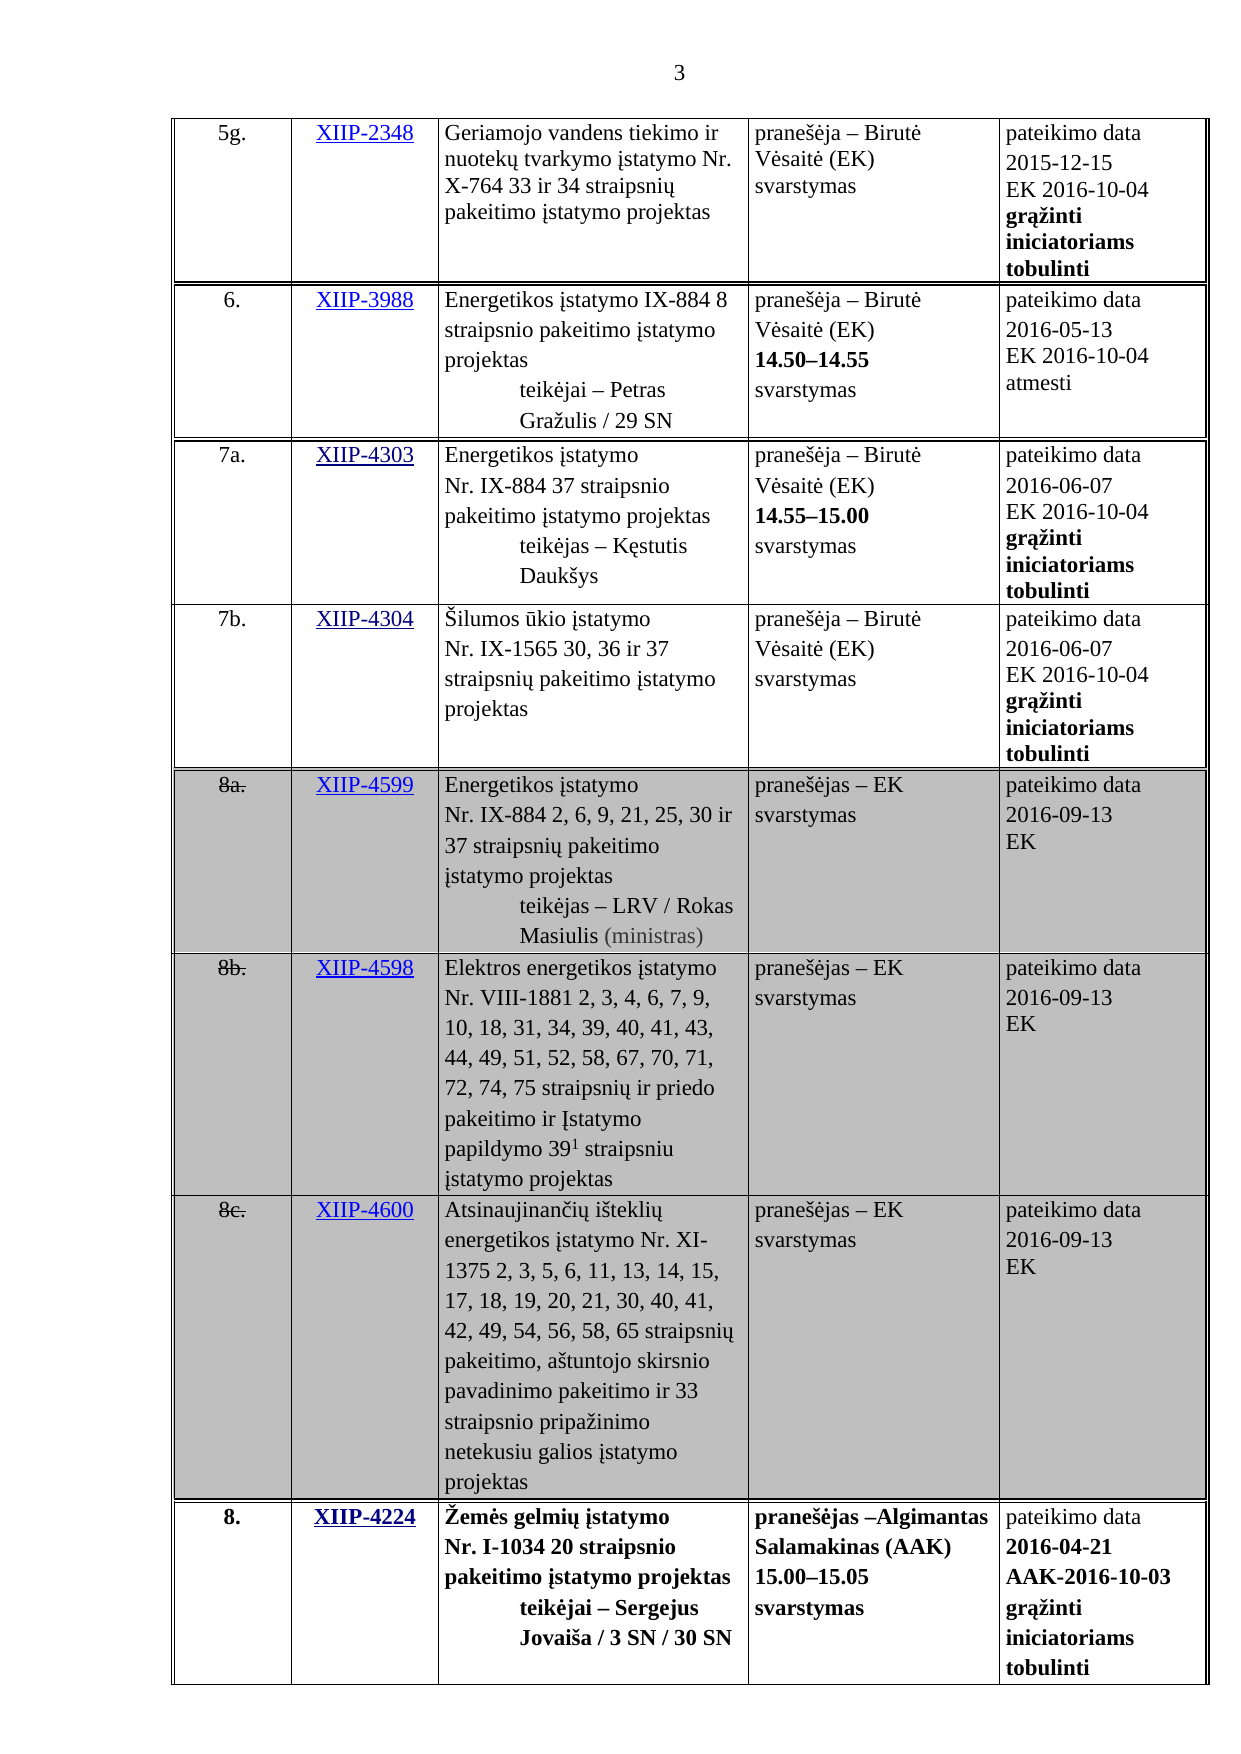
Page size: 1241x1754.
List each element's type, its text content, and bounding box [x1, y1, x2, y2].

table_cell pateikimo data 2016-04-21 AAK-2016-10-03 grąžinti iniciatoriams tobulinti [1000, 1503, 1205, 1684]
table_cell pranešėja – Birutė Vėsaitė (EK) svarstymas [749, 119, 999, 281]
table_cell pateikimo data 2015-12-15 EK 2016-10-04 grąžinti iniciatoriams tobulinti [1000, 119, 1205, 281]
table_cell Šilumos ūkio įstatymo Nr. IX-1565 30, 36 ir 37 straipsnių pakeitimo įstatymo projektas [439, 605, 748, 767]
table_cell pranešėjas – EK svarstymas [749, 954, 999, 1195]
table_cell Energetikos įstatymo IX-884 8 straipsnio pakeitimo įstatymo projektas teikėjai – Petras Gražulis / 29 SN [439, 286, 748, 437]
table_cell XIIP-4303 [292, 442, 438, 603]
table_cell pateikimo data 2016-05-13 EK 2016-10-04 atmesti [1000, 286, 1205, 437]
table_cell pateikimo data 2016-06-07 EK 2016-10-04 grąžinti iniciatoriams tobulinti [1000, 605, 1205, 767]
table_cell pateikimo data 2016-09-13 EK [1000, 771, 1205, 952]
table_cell pranešėja – Birutė Vėsaitė (EK) svarstymas [749, 605, 999, 767]
table_cell pateikimo data 2016-09-13 EK [1000, 954, 1205, 1195]
table_cell XIIP-3988 [292, 286, 438, 437]
table_cell pranešėjas –Algimantas Salamakinas (AAK) 15.00–15.05 svarstymas [749, 1503, 999, 1684]
table_cell 6. [175, 286, 291, 437]
table_cell pateikimo data 2016-06-07 EK 2016-10-04 grąžinti iniciatoriams tobulinti [1000, 442, 1205, 603]
table_cell 8c. [175, 1196, 291, 1498]
table_cell XIIP-4598 [292, 954, 438, 1195]
table_cell XIIP-2348 [292, 119, 438, 281]
table_cell Elektros energetikos įstatymo Nr. VIII-1881 2, 3, 4, 6, 7, 9, 10, 18, 31, 34, 39, 40, 41, 43, 44, 49, 51, 52, 58, 67, 70, 71, 72, 74, 75 straipsnių ir priedo pakeitimo ir Įstatymo papildymo 391 straipsniu įstatymo projektas [439, 954, 748, 1195]
table_cell XIIP-4600 [292, 1196, 438, 1498]
table_cell 8b. [175, 954, 291, 1195]
table_cell pateikimo data 2016-09-13 EK [1000, 1196, 1205, 1498]
table_cell pranešėjas – EK svarstymas [749, 771, 999, 952]
table_cell pranešėja – Birutė Vėsaitė (EK) 14.55–15.00 svarstymas [749, 442, 999, 603]
table_cell pranešėjas – EK svarstymas [749, 1196, 999, 1498]
table_cell Žemės gelmių įstatymo Nr. I-1034 20 straipsnio pakeitimo įstatymo projektas teikėjai – Sergejus Jovaiša / 3 SN / 30 SN [439, 1503, 748, 1684]
table_cell XIIP-4304 [292, 605, 438, 767]
table_cell 8a. [175, 771, 291, 952]
table_cell Geriamojo vandens tiekimo ir nuotekų tvarkymo įstatymo Nr. X-764 33 ir 34 straipsnių pakeitimo įstatymo projektas [439, 119, 748, 281]
table_cell Energetikos įstatymo Nr. IX-884 2, 6, 9, 21, 25, 30 ir 37 straipsnių pakeitimo įstatymo projektas teikėjas – LRV / Rokas Masiulis (ministras) [439, 771, 748, 952]
table_cell Atsinaujinančių išteklių energetikos įstatymo Nr. XI-1375 2, 3, 5, 6, 11, 13, 14, 15, 17, 18, 19, 20, 21, 30, 40, 41, 42, 49, 54, 56, 58, 65 straipsnių pakeitimo, aštuntojo skirsnio pavadinimo pakeitimo ir 33 straipsnio pripažinimo netekusiu galios įstatymo projektas [439, 1196, 748, 1498]
table_cell 5g. [175, 119, 291, 281]
table_cell 8. [175, 1503, 291, 1684]
table_cell 7b. [175, 605, 291, 767]
table_cell XIIP-4224 [292, 1503, 438, 1684]
table_cell pranešėja – Birutė Vėsaitė (EK) 14.50–14.55 svarstymas [749, 286, 999, 437]
table_cell XIIP-4599 [292, 771, 438, 952]
table_cell 7a. [175, 442, 291, 603]
table_cell Energetikos įstatymo Nr. IX-884 37 straipsnio pakeitimo įstatymo projektas teikėjas – Kęstutis Daukšys [439, 442, 748, 603]
